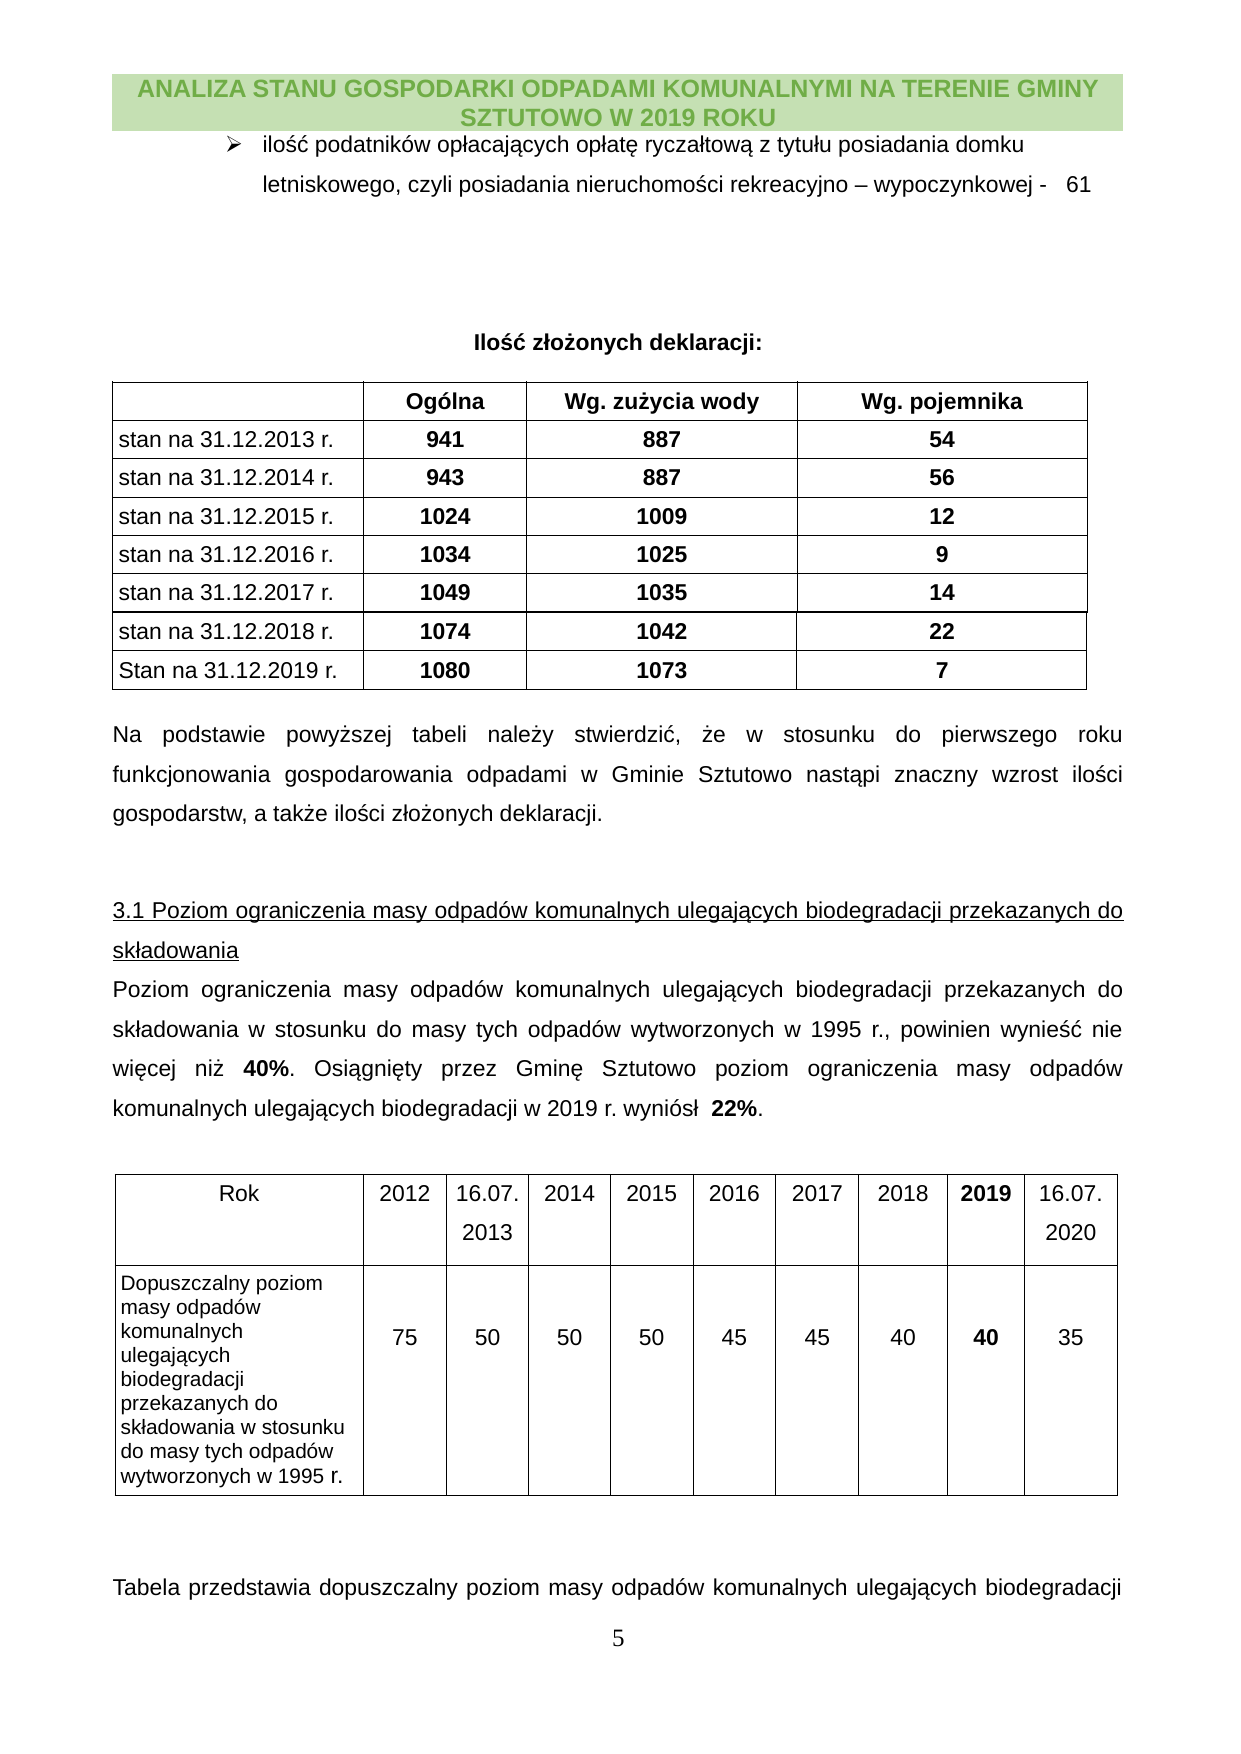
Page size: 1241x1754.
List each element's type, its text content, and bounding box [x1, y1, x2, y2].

table_header 2015 [611, 1175, 693, 1264]
text Na podstawie powyższej tabeli należy stwierdzić, że w stosunku do pierwszego roku funkcjonowania gospodarowania odpadami w Gminie Sztutowo nastąpi znaczny wzrost ilości gospodarstw, a także ilości złożonych deklaracji. [112, 721, 1123, 827]
table_header 16.07. 2020 [1025, 1175, 1117, 1264]
table_header 2014 [529, 1175, 610, 1264]
table_cell 1024 [364, 498, 526, 535]
table_header [113, 383, 363, 420]
text składowania [112, 921, 1123, 963]
table_cell 887 [527, 421, 797, 458]
table_cell 40 [859, 1266, 947, 1494]
table_cell 941 [364, 421, 526, 458]
table_header 2018 [859, 1175, 947, 1264]
list ilość podatników opłacających opłatę ryczałtową z tytułu posiadania domku letniskowego, czyli posiadania nieruchomości rekreacyjno – wypoczynkowej - 61 [225, 131, 1123, 197]
table_header Rok [116, 1175, 363, 1264]
text 3.1 Poziom ograniczenia masy odpadów komunalnych ulegających biodegradacji przekazanych do [112, 897, 1123, 920]
table_cell 40 [948, 1266, 1024, 1494]
table_cell Dopuszczalny poziom masy odpadów komunalnych ulegających biodegradacji przekazanych do składowania w stosunku do masy tych odpadów wytworzonych w 1995 r. [116, 1266, 363, 1494]
table_cell 14 [798, 574, 1087, 611]
text Tabela przedstawia dopuszczalny poziom masy odpadów komunalnych ulegających biodegradacji [112, 1574, 1122, 1600]
table_cell 1025 [527, 536, 797, 573]
table_header 2012 [364, 1175, 446, 1264]
table_cell 22 [797, 613, 1086, 650]
text Ilość złożonych deklaracji: [112, 329, 1123, 355]
table_cell 50 [611, 1266, 693, 1494]
table_cell 1080 [364, 651, 526, 689]
table_header 2019 [948, 1175, 1024, 1264]
text Poziom ograniczenia masy odpadów komunalnych ulegających biodegradacji przekazanych do składowania w stosunku do masy tych odpadów wytworzonych w 1995 r., powinien wynieść nie więcej niż 40%. Osiągnięty przez Gminę Sztutowo poziom ograniczenia masy odpadów komunalnych ulegających biodegradacji w 2019 r. wyniósł 22%. [112, 976, 1123, 1121]
table_cell 1074 [364, 613, 526, 650]
table_cell 9 [798, 536, 1087, 573]
table_header 2017 [776, 1175, 858, 1264]
table_cell Stan na 31.12.2019 r. [113, 651, 363, 689]
table_cell 1034 [364, 536, 526, 573]
table_cell 1035 [527, 574, 797, 611]
table_cell stan na 31.12.2014 r. [113, 459, 363, 496]
table_cell 1042 [527, 613, 796, 650]
table_header Ogólna [364, 383, 526, 420]
table_cell 1073 [527, 651, 796, 689]
table_header 2016 [694, 1175, 775, 1264]
table_cell stan na 31.12.2015 r. [113, 498, 363, 535]
table_cell stan na 31.12.2013 r. [113, 421, 363, 458]
table_cell 1009 [527, 498, 797, 535]
table_cell 887 [527, 459, 797, 496]
table_cell 75 [364, 1266, 446, 1494]
table_cell 7 [797, 651, 1086, 689]
table_header Wg. zużycia wody [527, 383, 797, 420]
table_cell stan na 31.12.2018 r. [113, 613, 363, 650]
table_cell 45 [694, 1266, 775, 1494]
table_cell stan na 31.12.2016 r. [113, 536, 363, 573]
table_cell 50 [447, 1266, 528, 1494]
table_cell 54 [798, 421, 1087, 458]
table_cell 35 [1025, 1266, 1117, 1494]
table_cell 1049 [364, 574, 526, 611]
table_cell 50 [529, 1266, 610, 1494]
table_cell 45 [776, 1266, 858, 1494]
table_cell 943 [364, 459, 526, 496]
table_header Wg. pojemnika [798, 383, 1087, 420]
table_cell 12 [798, 498, 1087, 535]
table_header 16.07.2013 [447, 1175, 528, 1264]
table_cell 56 [798, 459, 1087, 496]
table_cell stan na 31.12.2017 r. [113, 574, 363, 611]
